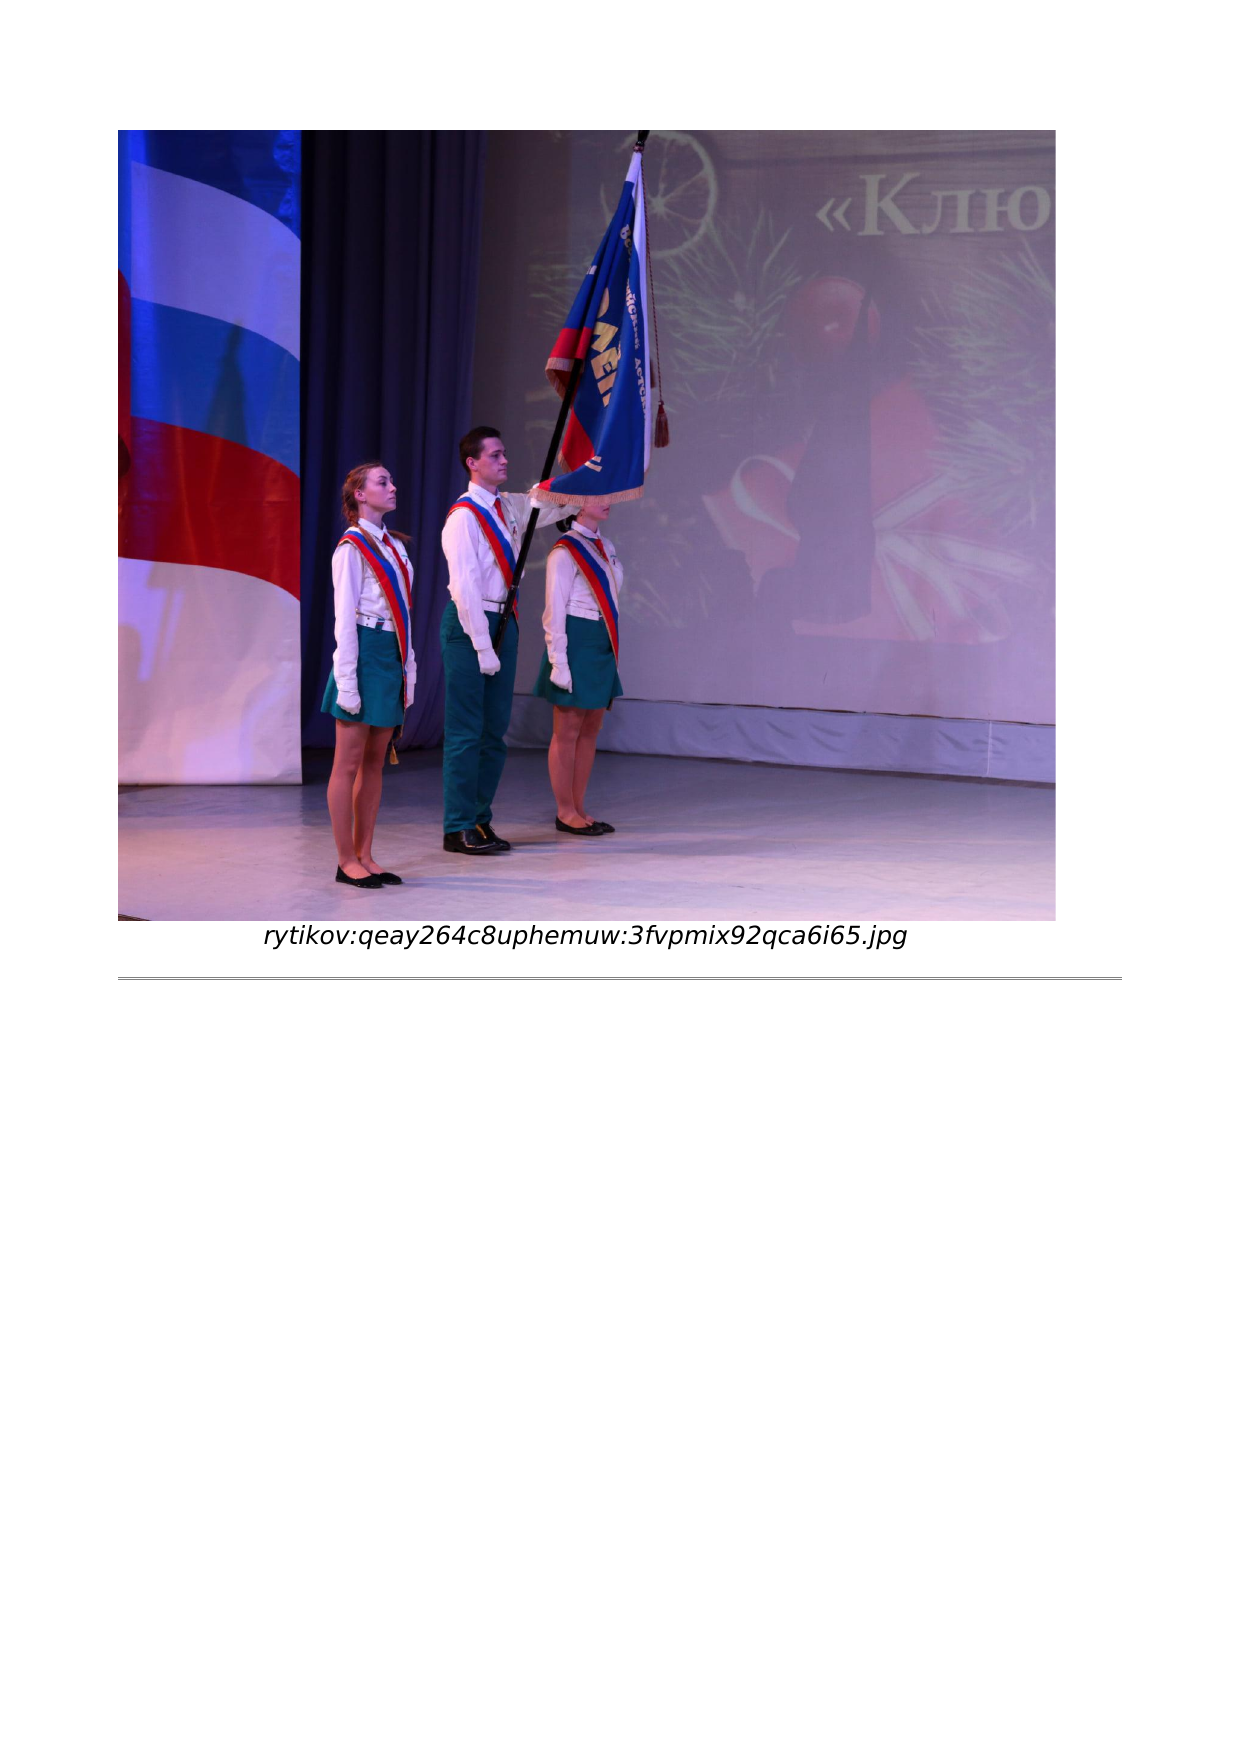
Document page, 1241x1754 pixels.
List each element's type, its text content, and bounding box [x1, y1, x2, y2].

picture [118, 130, 1056, 921]
text rytikov:qeay264c8uphemuw:3fvpmix92qca6i65.jpg [118, 921, 1056, 950]
